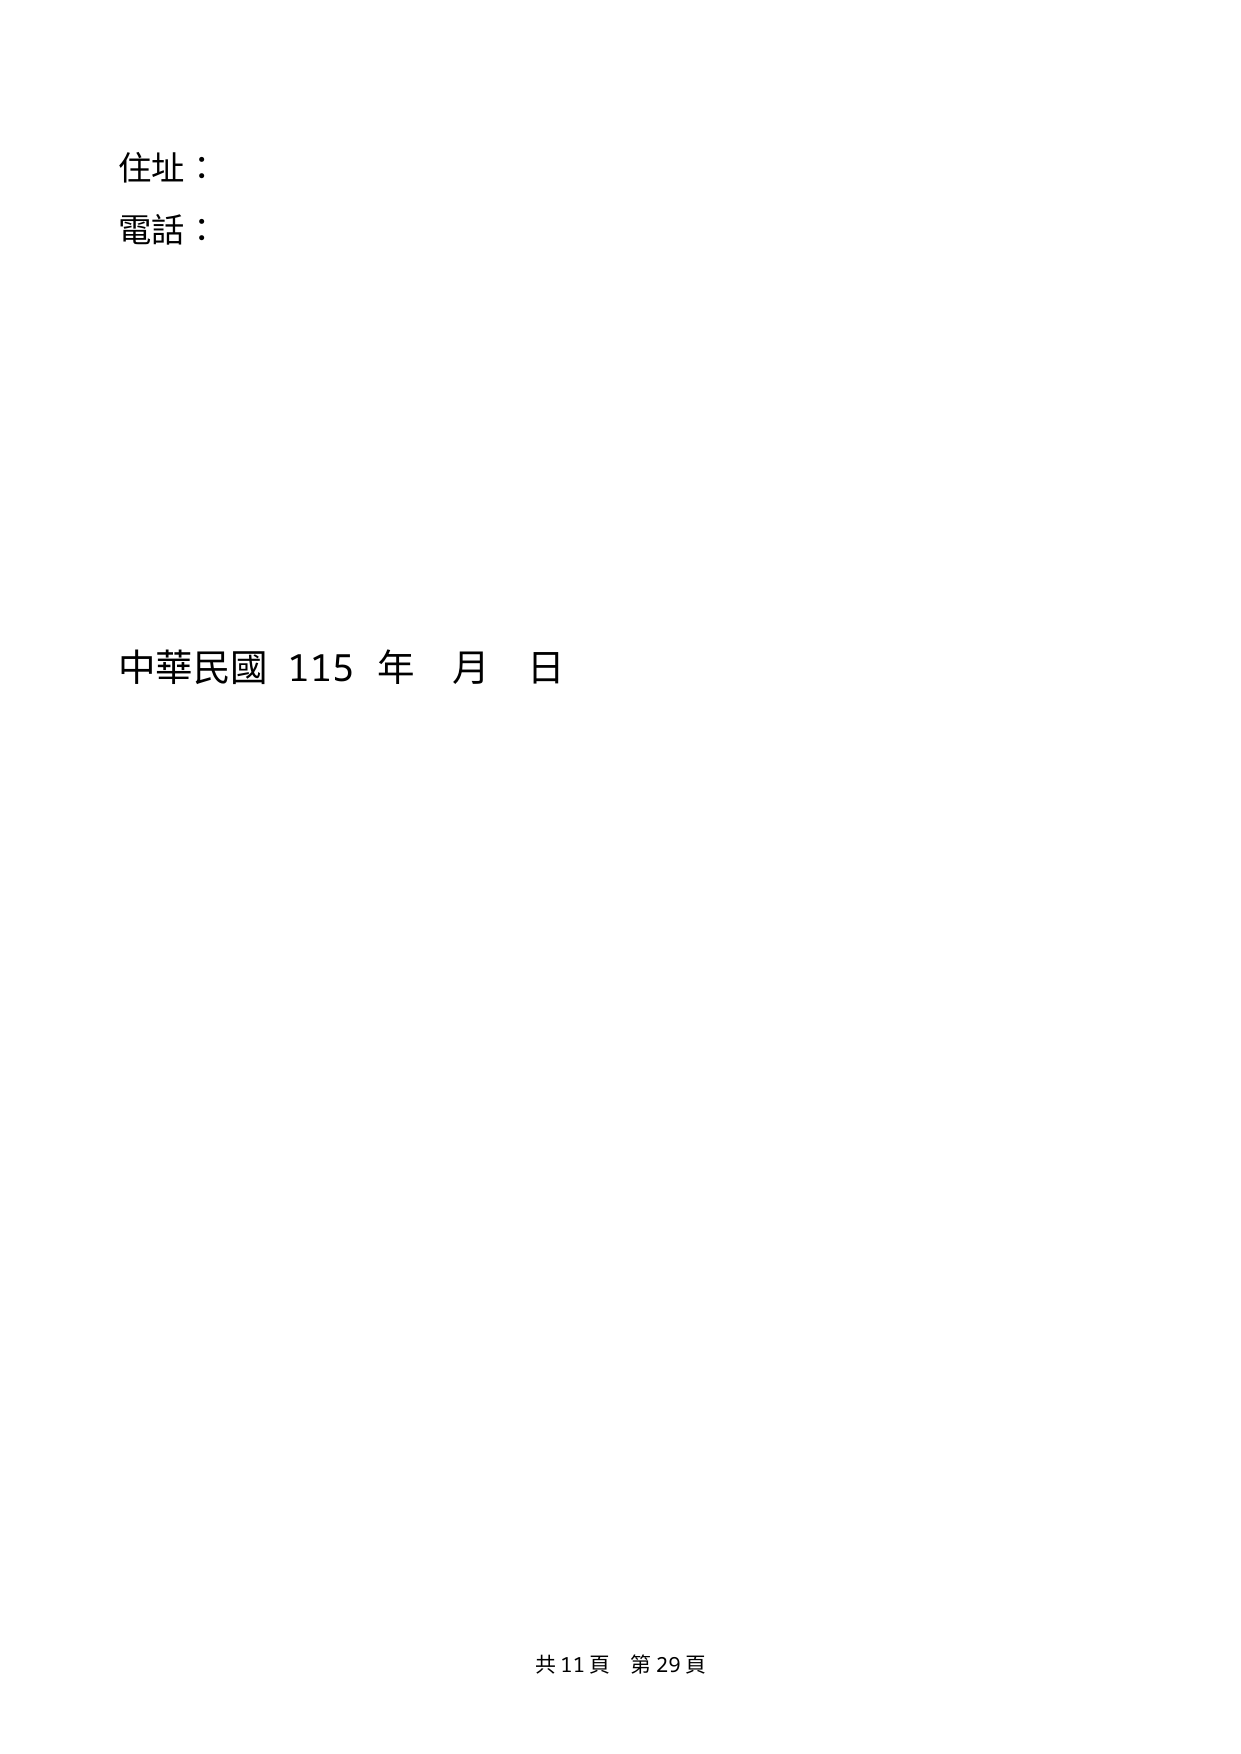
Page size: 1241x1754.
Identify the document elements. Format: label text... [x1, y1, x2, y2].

text 電話： [118, 186, 1122, 249]
text 中華民國 115 年 月 日 [118, 624, 1122, 686]
text 住址： [118, 124, 1122, 186]
